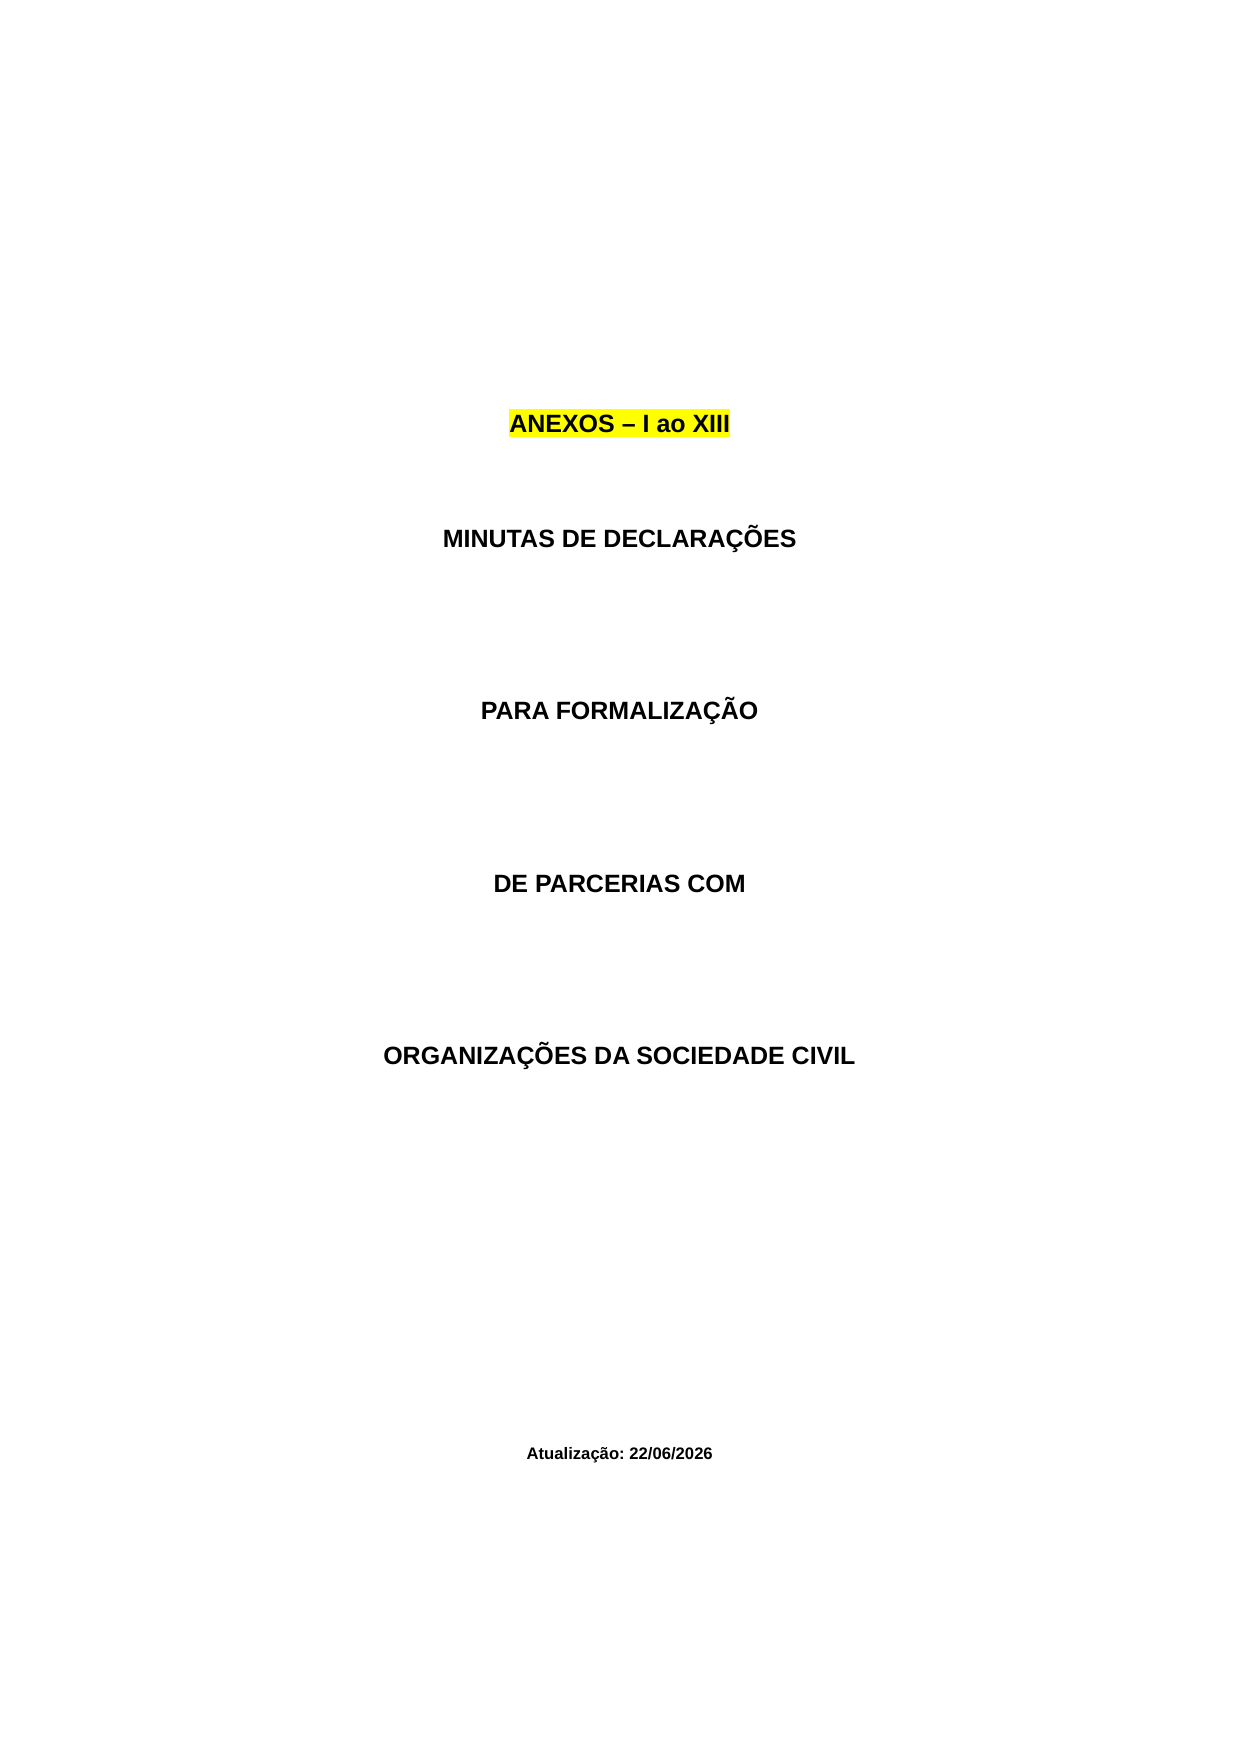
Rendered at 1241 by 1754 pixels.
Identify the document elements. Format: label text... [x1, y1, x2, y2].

text ANEXOS – I ao XIII [117, 409, 1122, 437]
text ORGANIZAÇÕES DA SOCIEDADE CIVIL [117, 1041, 1122, 1070]
text DE PARCERIAS COM [117, 869, 1122, 897]
text PARA FORMALIZAÇÃO [117, 696, 1122, 725]
text MINUTAS DE DECLARAÇÕES [117, 524, 1122, 552]
text Atualização: 22/06/2026 [117, 1444, 1122, 1463]
